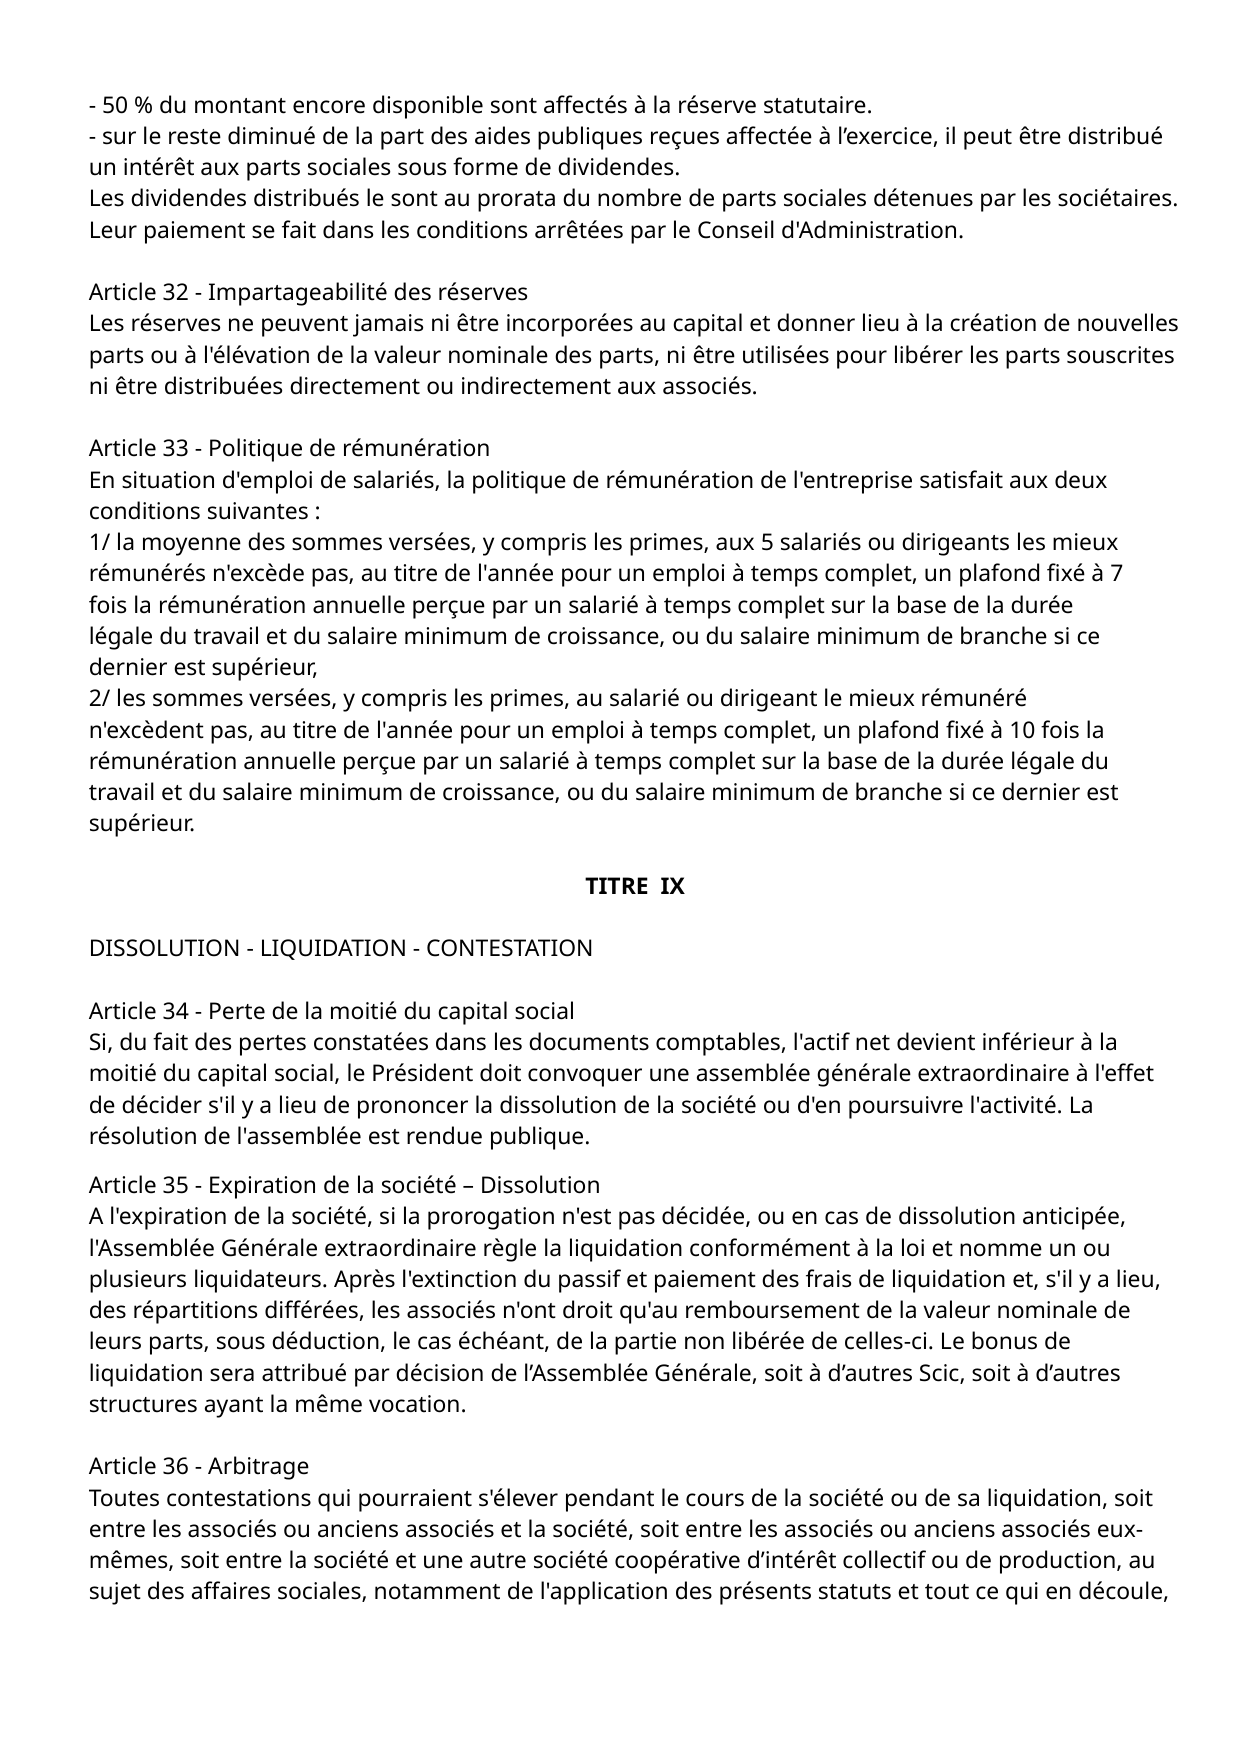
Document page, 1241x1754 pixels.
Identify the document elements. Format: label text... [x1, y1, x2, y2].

text TITRE IX [88, 870, 1181, 901]
text 2/ les sommes versées, y compris les primes, au salarié ou dirigeant le mieux rémunéré [88, 682, 1181, 713]
text Article 34 - Perte de la moitié du capital social [88, 995, 1181, 1026]
text Si, du fait des pertes constatées dans les documents comptables, l'actif net devient inférieur à la moitié du capital social, le Président doit convoquer une assemblée générale extraordinaire à l'effet de décider s'il y a lieu de prononcer la dissolution de la société ou d'en poursuivre l'activité. La résolution de l'assemblée est rendue publique. [88, 1026, 1181, 1151]
text rémunération annuelle perçue par un salarié à temps complet sur la base de la durée légale du [88, 745, 1181, 776]
text Toutes contestations qui pourraient s'élever pendant le cours de la société ou de sa liquidation, soit entre les associés ou anciens associés et la société, soit entre les associés ou anciens associés eux-mêmes, soit entre la société et une autre société coopérative d’intérêt collectif ou de production, au sujet des affaires sociales, notamment de l'application des présents statuts et tout ce qui en découle, [88, 1481, 1181, 1606]
text En situation d'emploi de salariés, la politique de rémunération de l'entreprise satisfait aux deux conditions suivantes : [88, 463, 1181, 526]
text dernier est supérieur, [88, 651, 1181, 682]
text DISSOLUTION - LIQUIDATION - CONTESTATION [88, 932, 1181, 963]
text Les dividendes distribués le sont au prorata du nombre de parts sociales détenues par les sociétaires. Leur paiement se fait dans les conditions arrêtées par le Conseil d'Administration. [88, 182, 1181, 245]
text 1/ la moyenne des sommes versées, y compris les primes, aux 5 salariés ou dirigeants les mieux [88, 526, 1181, 557]
text fois la rémunération annuelle perçue par un salarié à temps complet sur la base de la durée [88, 588, 1181, 620]
text légale du travail et du salaire minimum de croissance, ou du salaire minimum de branche si ce [88, 620, 1181, 651]
text Article 35 - Expiration de la société – Dissolution [88, 1169, 1181, 1200]
text rémunérés n'excède pas, au titre de l'année pour un emploi à temps complet, un plafond fixé à 7 [88, 557, 1181, 588]
text n'excèdent pas, au titre de l'année pour un emploi à temps complet, un plafond fixé à 10 fois la [88, 713, 1181, 745]
text - 50 % du montant encore disponible sont affectés à la réserve statutaire. [88, 88, 1181, 120]
text A l'expiration de la société, si la prorogation n'est pas décidée, ou en cas de dissolution anticipée, l'Assemblée Générale extraordinaire règle la liquidation conformément à la loi et nomme un ou plusieurs liquidateurs. Après l'extinction du passif et paiement des frais de liquidation et, s'il y a lieu, des répartitions différées, les associés n'ont droit qu'au remboursement de la valeur nominale de leurs parts, sous déduction, le cas échéant, de la partie non libérée de celles-ci. Le bonus de liquidation sera attribué par décision de l’Assemblée Générale, soit à d’autres Scic, soit à d’autres structures ayant la même vocation. [88, 1200, 1181, 1419]
text Article 36 - Arbitrage [88, 1450, 1181, 1481]
text Article 32 - Impartageabilité des réserves [88, 276, 1181, 307]
text - sur le reste diminué de la part des aides publiques reçues affectée à l’exercice, il peut être distribué un intérêt aux parts sociales sous forme de dividendes. [88, 120, 1181, 182]
text Article 33 - Politique de rémunération [88, 432, 1181, 463]
text travail et du salaire minimum de croissance, ou du salaire minimum de branche si ce dernier est supérieur. [88, 776, 1181, 838]
text Les réserves ne peuvent jamais ni être incorporées au capital et donner lieu à la création de nouvelles parts ou à l'élévation de la valeur nominale des parts, ni être utilisées pour libérer les parts souscrites ni être distribuées directement ou indirectement aux associés. [88, 307, 1181, 401]
